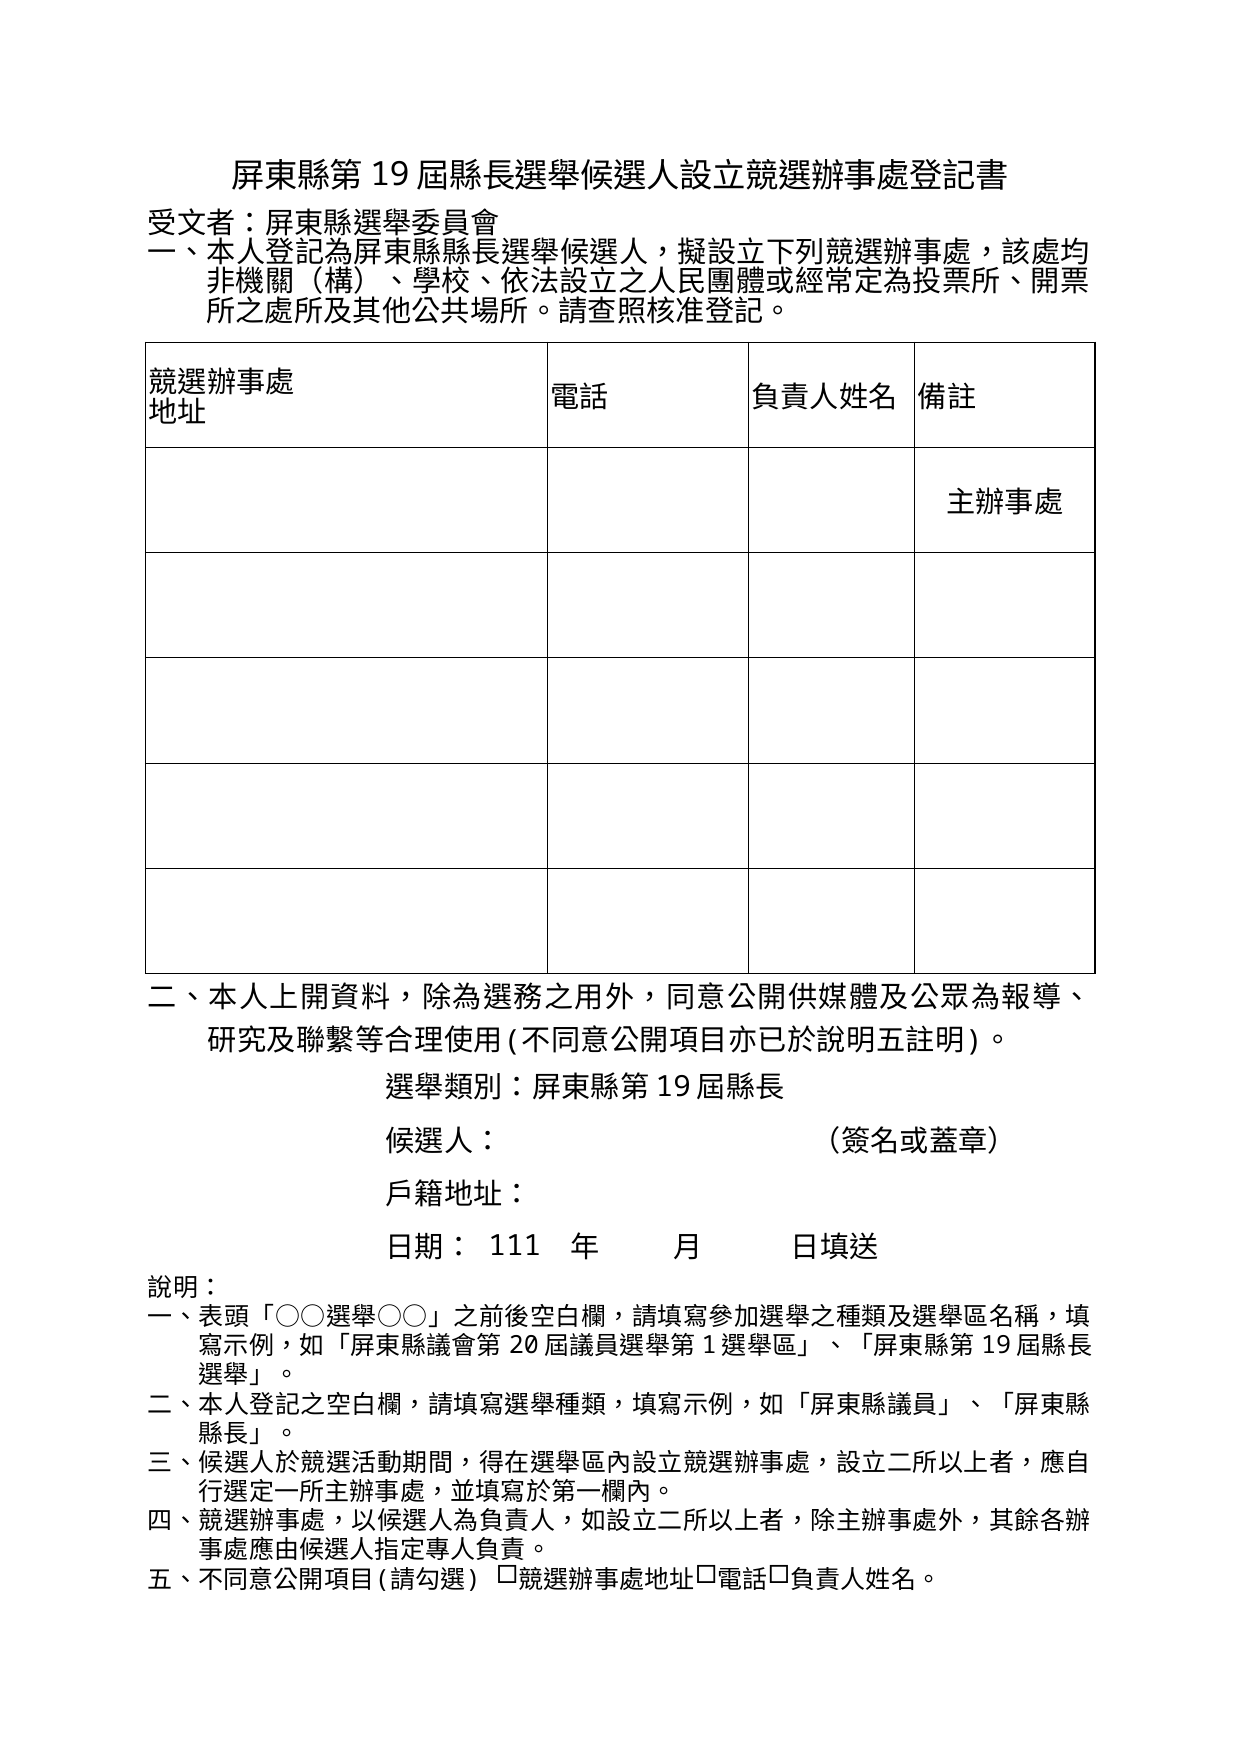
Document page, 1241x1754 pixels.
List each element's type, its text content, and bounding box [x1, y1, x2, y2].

table_cell [915, 764, 1094, 868]
text 戶籍地址： [385, 1165, 1092, 1218]
text 說明： [148, 1271, 1092, 1300]
table_cell [915, 553, 1094, 657]
table_cell [749, 764, 914, 868]
text 五、不同意公開項目(請勾選) 競選辦事處地址電話負責人姓名。 [148, 1563, 1092, 1592]
table_header 競選辦事處 地址 [146, 343, 547, 447]
table_cell [749, 869, 914, 973]
table_cell [548, 764, 748, 868]
table_cell [146, 553, 547, 657]
text 二、本人上開資料，除為選務之用外，同意公開供媒體及公眾為報導、研究及聯繫等合理使用(不同意公開項目亦已於說明五註明)。 [148, 974, 1092, 1058]
table_header 電話 [548, 343, 748, 447]
table_cell [915, 869, 1094, 973]
table_cell [548, 553, 748, 657]
table_cell [749, 553, 914, 657]
table_cell [548, 869, 748, 973]
table_cell 主辦事處 [915, 448, 1094, 552]
table_cell [146, 448, 547, 552]
table_cell [915, 658, 1094, 762]
text 一、本人登記為屏東縣縣長選舉候選人，擬設立下列競選辦事處，該處均非機關（構）、學校、依法設立之人民團體或經常定為投票所、開票所之處所及其他公共場所。請查照核准登記。 [148, 235, 1092, 323]
table_header 負責人姓名 [749, 343, 914, 447]
text 候選人： （簽名或蓋章） [385, 1112, 1092, 1165]
table_cell [548, 658, 748, 762]
text 四、競選辦事處，以候選人為負責人，如設立二所以上者，除主辦事處外，其餘各辦事處應由候選人指定專人負責。 [148, 1504, 1092, 1563]
table_cell [749, 658, 914, 762]
table_header 備註 [915, 343, 1094, 447]
text 一、表頭「○○選舉○○」之前後空白欄，請填寫參加選舉之種類及選舉區名稱，填寫示例，如「屏東縣議會第20屆議員選舉第1選舉區」、「屏東縣第19屆縣長選舉」。 [148, 1300, 1092, 1388]
text 受文者：屏東縣選舉委員會 [148, 206, 1092, 235]
table_cell [749, 448, 914, 552]
text 日期： 111 年 月 日填送 [385, 1218, 1092, 1271]
table_cell [146, 764, 547, 868]
text 屏東縣第19屆縣長選舉候選人設立競選辦事處登記書 [148, 158, 1092, 187]
text 三、候選人於競選活動期間，得在選舉區內設立競選辦事處，設立二所以上者，應自行選定一所主辦事處，並填寫於第一欄內。 [148, 1446, 1092, 1504]
table_cell [548, 448, 748, 552]
table_cell [146, 658, 547, 762]
text 二、本人登記之空白欄，請填寫選舉種類，填寫示例，如「屏東縣議員」、「屏東縣縣長」。 [148, 1388, 1092, 1446]
table_cell [146, 869, 547, 973]
text 選舉類別：屏東縣第19屆縣長 [385, 1058, 1092, 1112]
